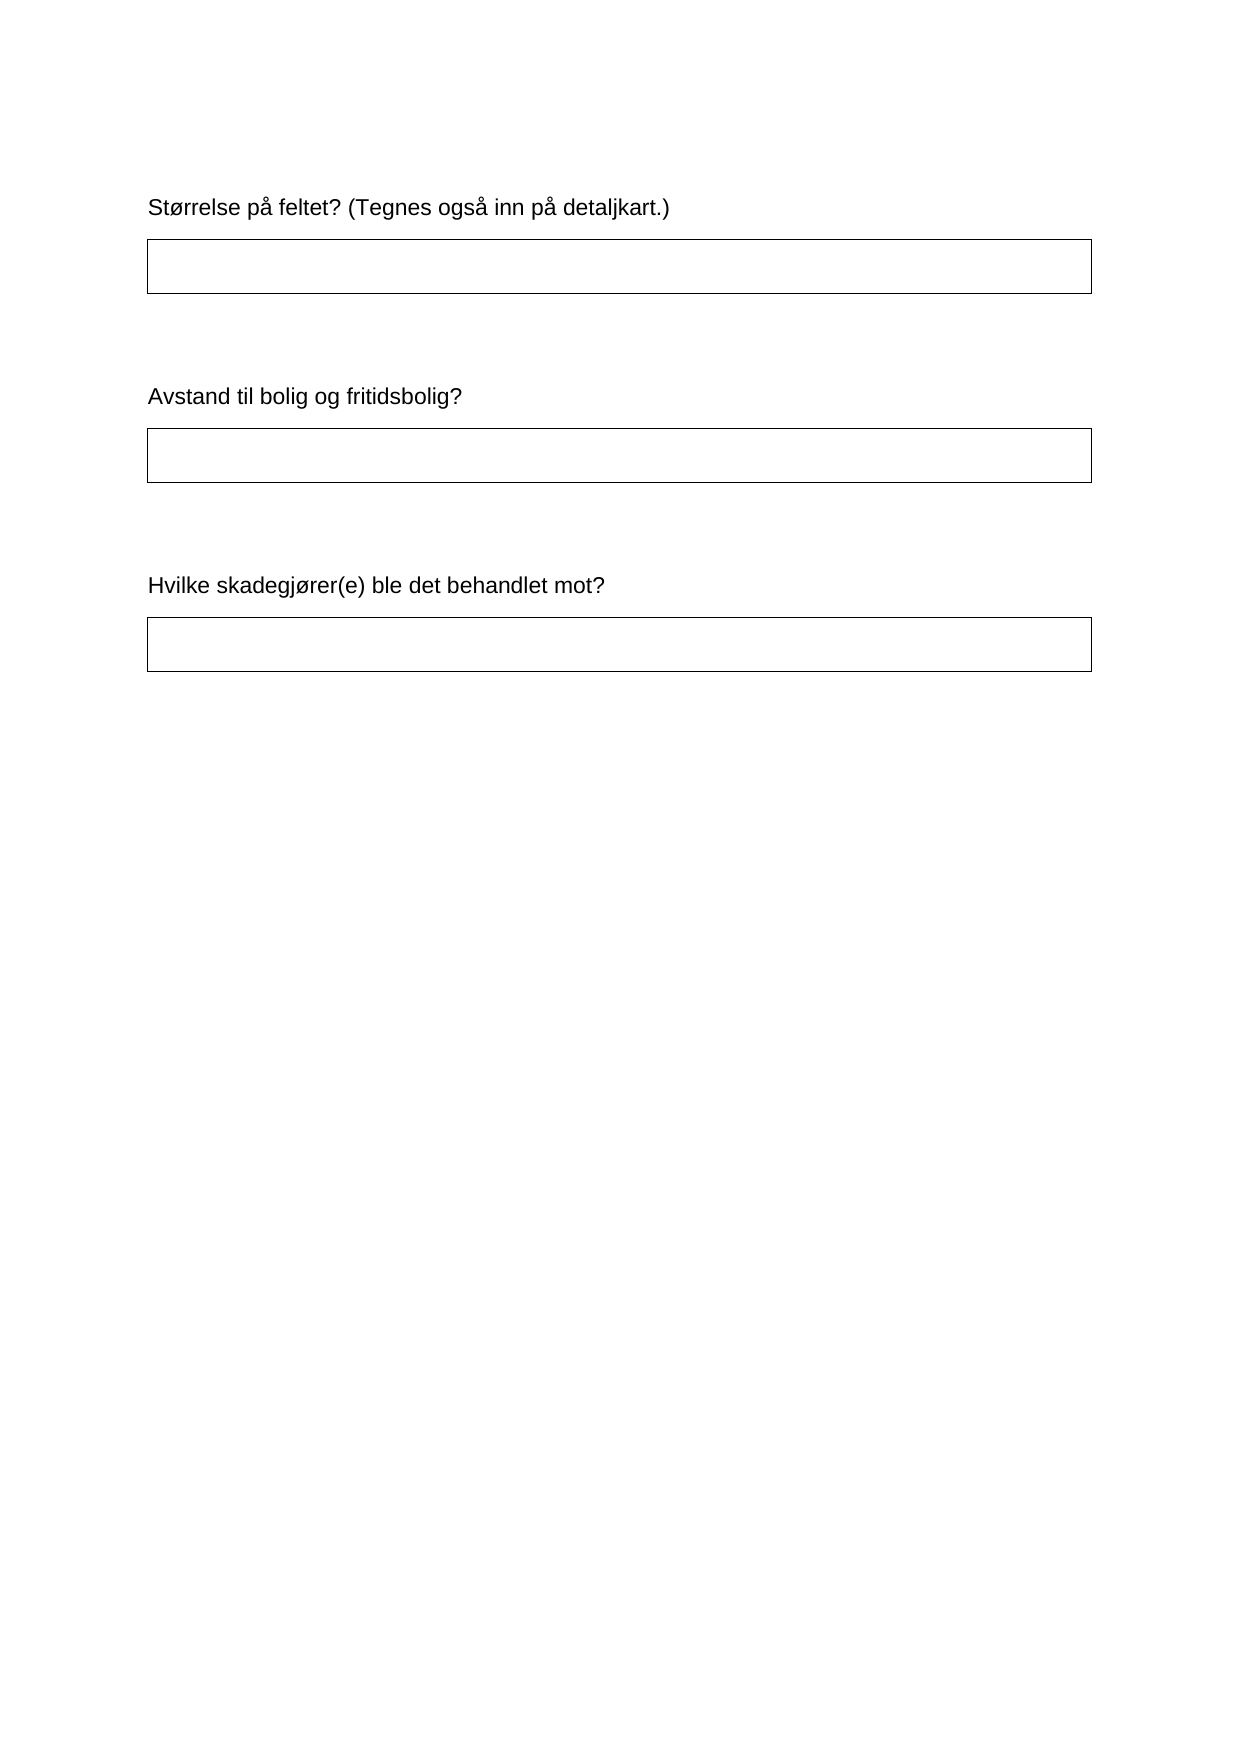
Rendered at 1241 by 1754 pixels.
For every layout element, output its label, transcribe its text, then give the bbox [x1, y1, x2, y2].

text Avstand til bolig og fritidsbolig? [148, 383, 1093, 410]
table_header [148, 429, 1091, 482]
table_header [148, 618, 1091, 671]
table_header [148, 240, 1091, 293]
text Hvilke skadegjører(e) ble det behandlet mot? [148, 572, 1093, 599]
text Størrelse på feltet? (Tegnes også inn på detaljkart.) [148, 194, 1093, 221]
